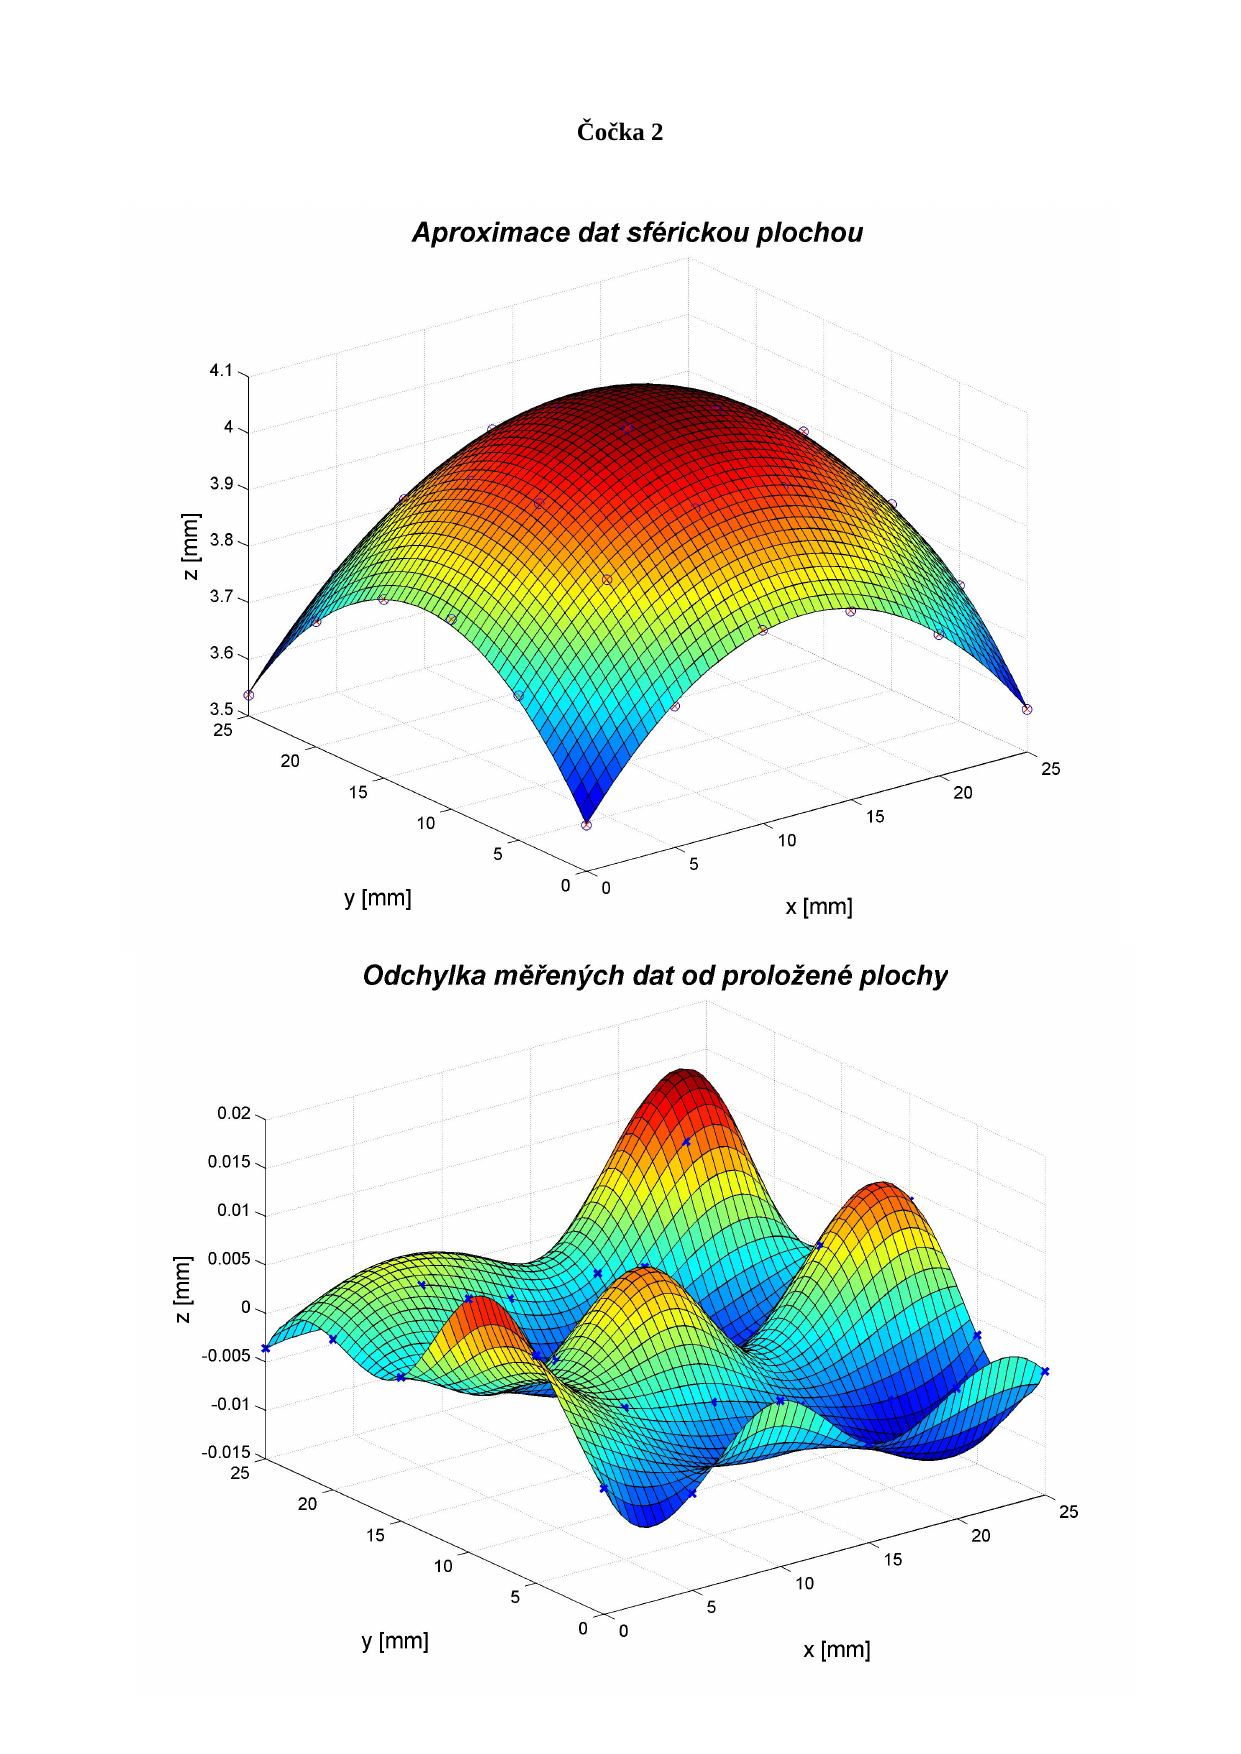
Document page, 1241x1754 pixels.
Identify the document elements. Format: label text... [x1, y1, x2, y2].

text Čočka 2 [118, 118, 1122, 146]
picture [118, 201, 1140, 1697]
